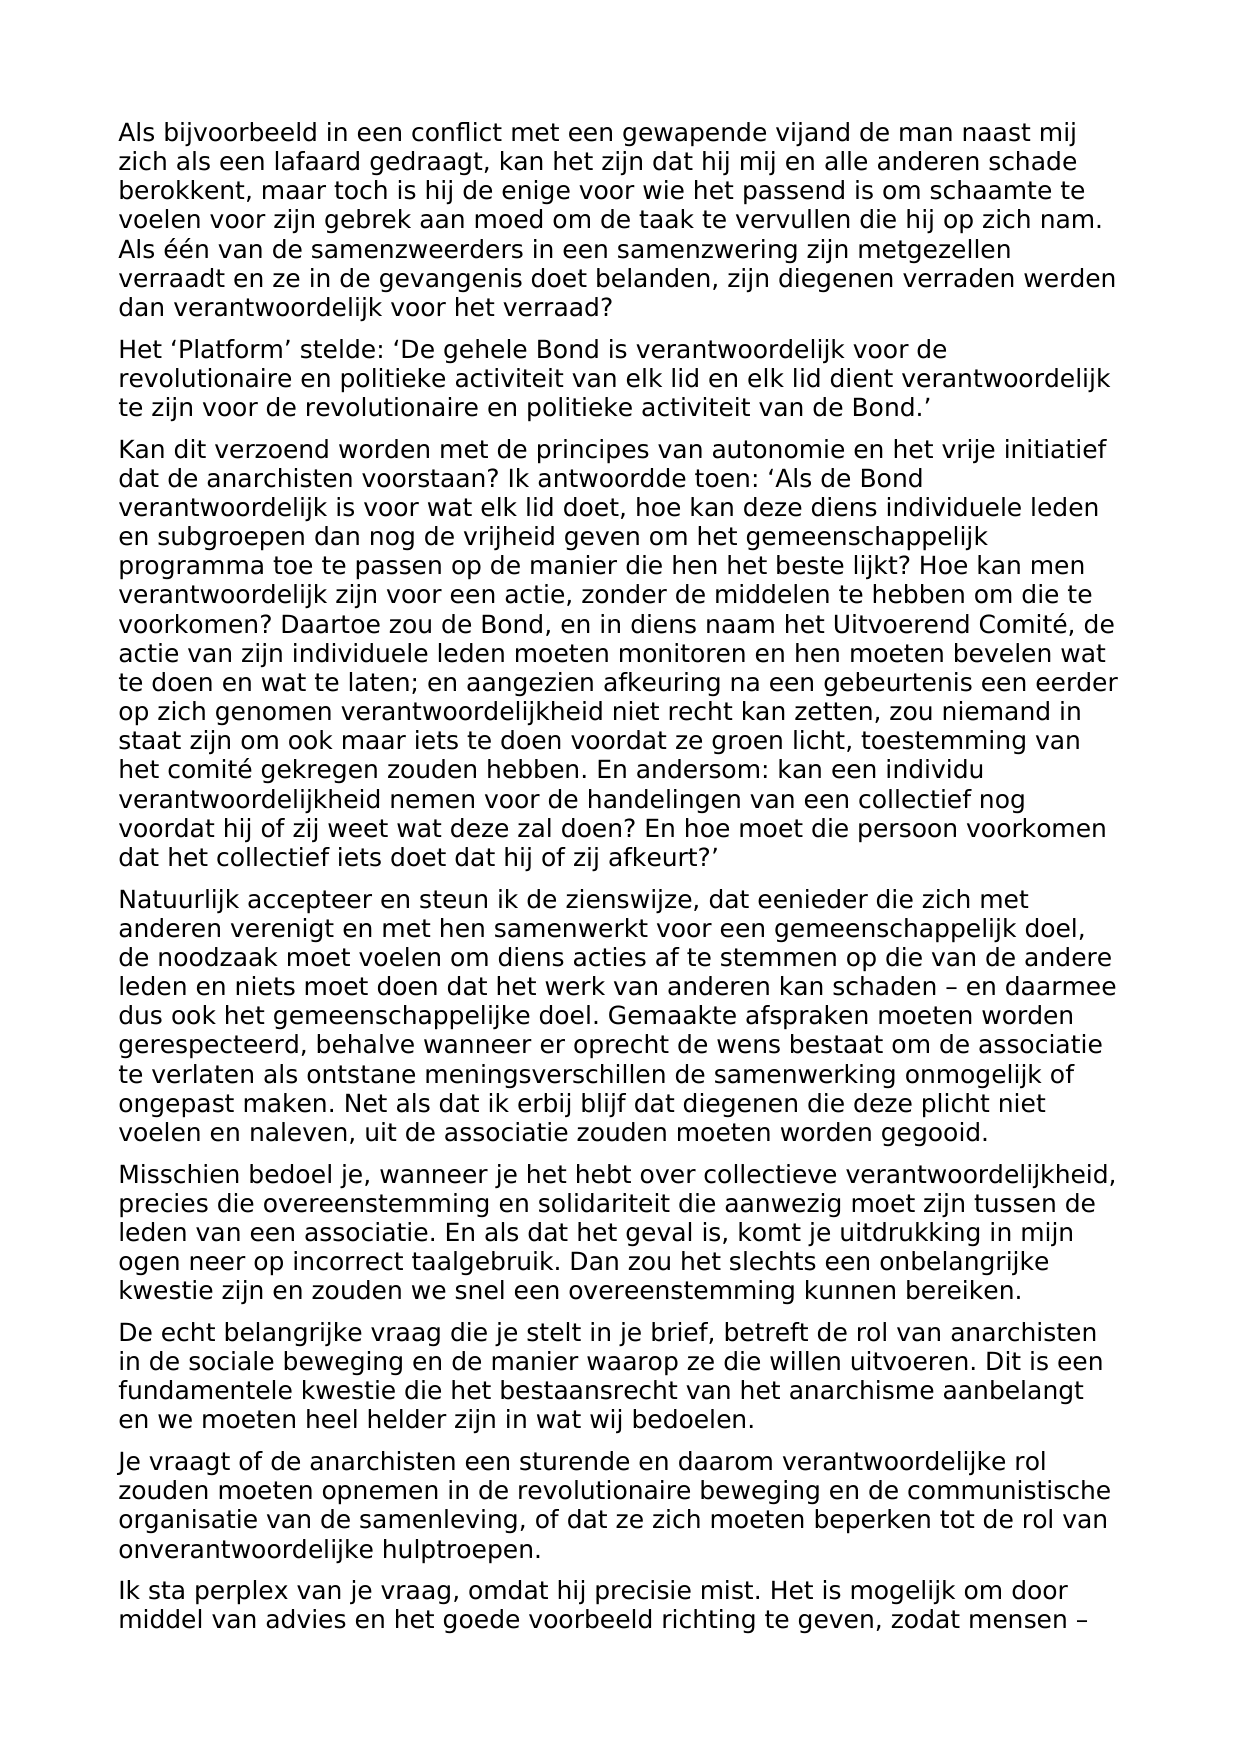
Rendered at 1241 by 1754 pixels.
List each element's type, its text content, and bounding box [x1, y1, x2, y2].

text De echt belangrijke vraag die je stelt in je brief, betreft de rol van anarchisten in de sociale beweging en de manier waarop ze die willen uitvoeren. Dit is een fundamentele kwestie die het bestaansrecht van het anarchisme aanbelangt en we moeten heel helder zijn in wat wij bedoelen. [118, 1318, 1122, 1435]
text Het ‘Platform’ stelde: ‘De gehele Bond is verantwoordelijk voor de revolutionaire en politieke activiteit van elk lid en elk lid dient verantwoordelijk te zijn voor de revolutionaire en politieke activiteit van de Bond.’ [118, 335, 1122, 422]
text Natuurlijk accepteer en steun ik de zienswijze, dat eenieder die zich met anderen verenigt en met hen samenwerkt voor een gemeenschappelijk doel, de noodzaak moet voelen om diens acties af te stemmen op die van de andere leden en niets moet doen dat het werk van anderen kan schaden – en daarmee dus ook het gemeenschappelijke doel. Gemaakte afspraken moeten worden gerespecteerd, behalve wanneer er oprecht de wens bestaat om de associatie te verlaten als ontstane meningsverschillen de samenwerking onmogelijk of ongepast maken. Net als dat ik erbij blijf dat diegenen die deze plicht niet voelen en naleven, uit de associatie zouden moeten worden gegooid. [118, 885, 1122, 1147]
text Misschien bedoel je, wanneer je het hebt over collectieve verantwoordelijkheid, precies die overeenstemming en solidariteit die aanwezig moet zijn tussen de leden van een associatie. En als dat het geval is, komt je uitdrukking in mijn ogen neer op incorrect taalgebruik. Dan zou het slechts een onbelangrijke kwestie zijn en zouden we snel een overeenstemming kunnen bereiken. [118, 1160, 1122, 1306]
text Kan dit verzoend worden met de principes van autonomie en het vrije initiatief dat de anarchisten voorstaan? Ik antwoordde toen: ‘Als de Bond verantwoordelijk is voor wat elk lid doet, hoe kan deze diens individuele leden en subgroepen dan nog de vrijheid geven om het gemeenschappelijk programma toe te passen op de manier die hen het beste lijkt? Hoe kan men verantwoordelijk zijn voor een actie, zonder de middelen te hebben om die te voorkomen? Daartoe zou de Bond, en in diens naam het Uitvoerend Comité, de actie van zijn individuele leden moeten monitoren en hen moeten bevelen wat te doen en wat te laten; en aangezien afkeuring na een gebeurtenis een eerder op zich genomen verantwoordelijkheid niet recht kan zetten, zou niemand in staat zijn om ook maar iets te doen voordat ze groen licht, toestemming van het comité gekregen zouden hebben. En andersom: kan een individu verantwoordelijkheid nemen voor de handelingen van een collectief nog voordat hij of zij weet wat deze zal doen? En hoe moet die persoon voorkomen dat het collectief iets doet dat hij of zij afkeurt?’ [118, 435, 1122, 872]
text Je vraagt of de anarchisten een sturende en daarom verantwoordelijke rol zouden moeten opnemen in de revolutionaire beweging en de communistische organisatie van de samenleving, of dat ze zich moeten beperken tot de rol van onverantwoordelijke hulptroepen. [118, 1447, 1122, 1564]
text Ik sta perplex van je vraag, omdat hij precisie mist. Het is mogelijk om door middel van advies en het goede voorbeeld richting te geven, zodat mensen – [118, 1576, 1122, 1635]
text Als bijvoorbeeld in een conflict met een gewapende vijand de man naast mij zich als een lafaard gedraagt, kan het zijn dat hij mij en alle anderen schade berokkent, maar toch is hij de enige voor wie het passend is om schaamte te voelen voor zijn gebrek aan moed om de taak te vervullen die hij op zich nam. Als één van de samenzweerders in een samenzwering zijn metgezellen verraadt en ze in de gevangenis doet belanden, zijn diegenen verraden werden dan verantwoordelijk voor het verraad? [118, 118, 1122, 322]
